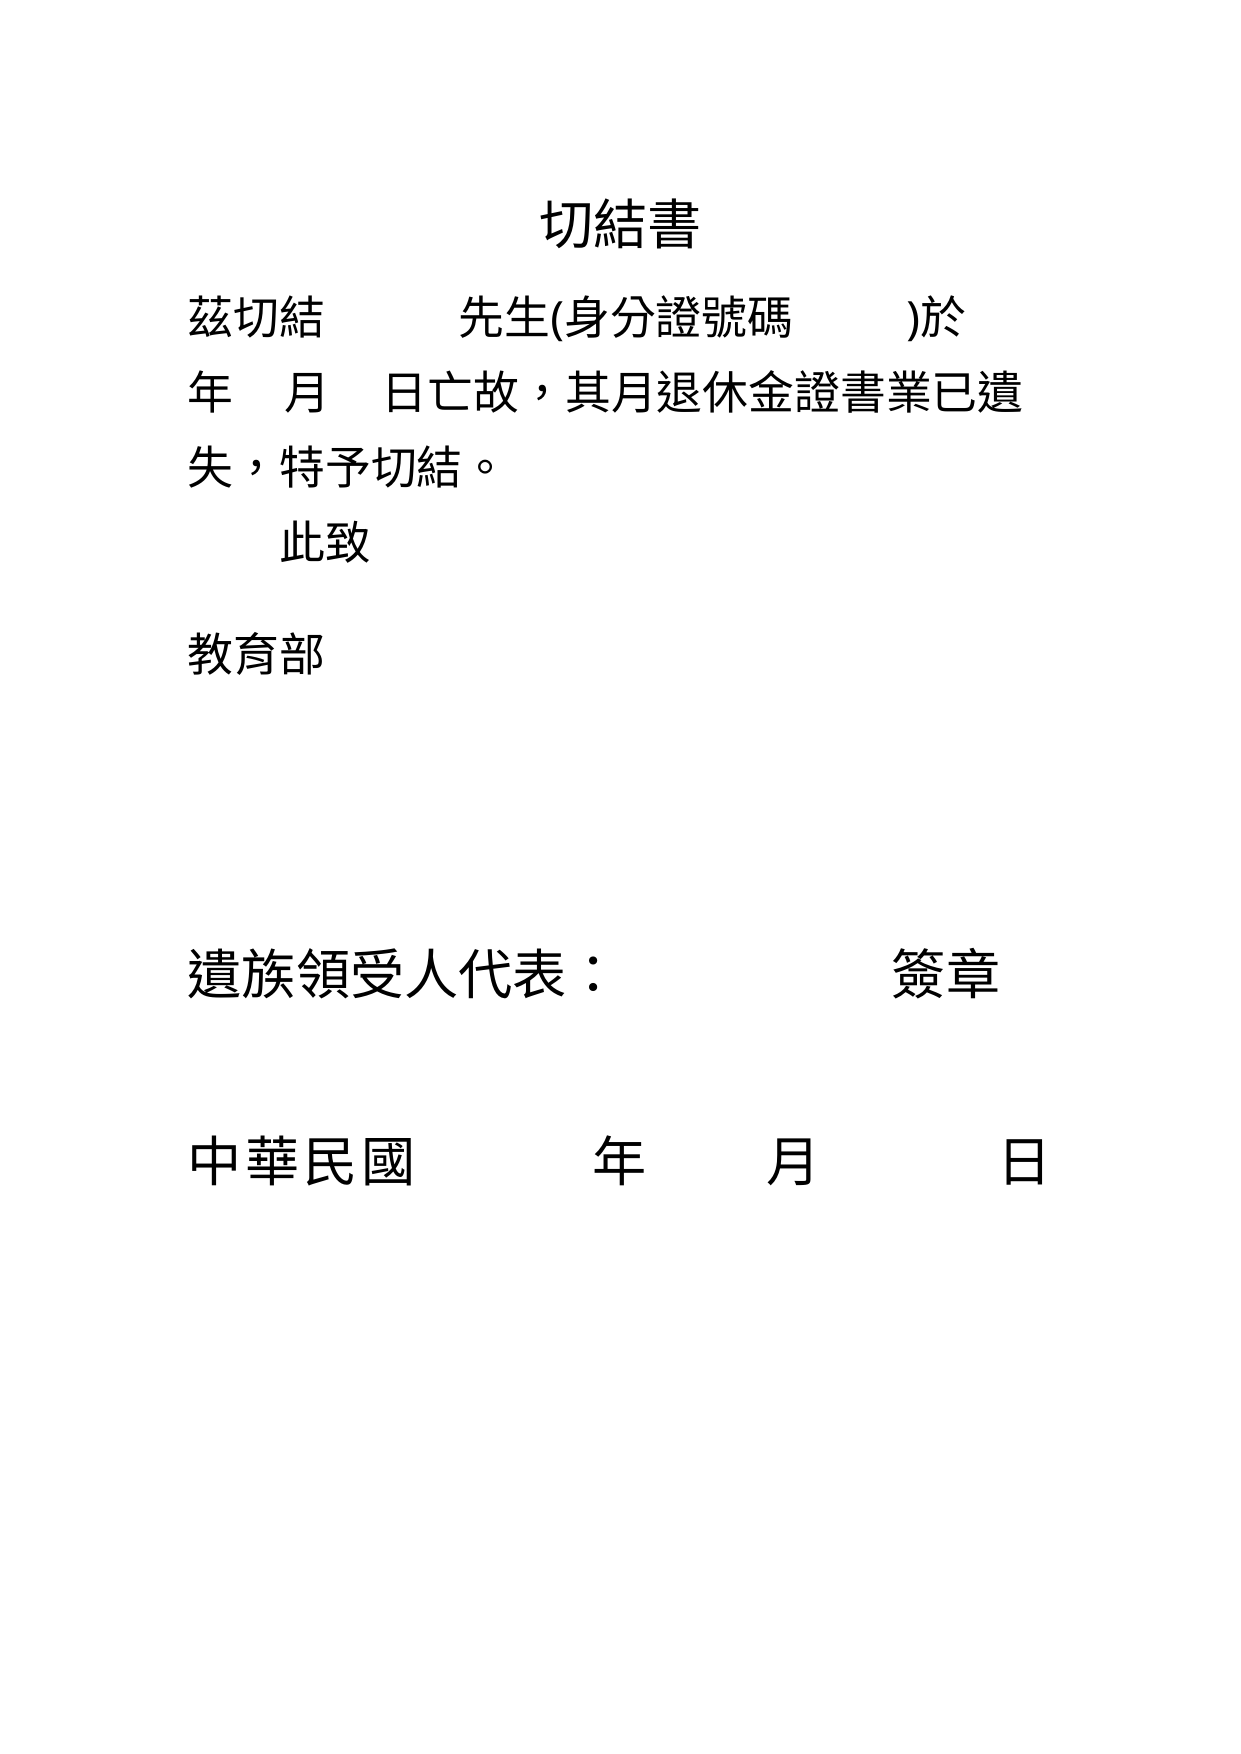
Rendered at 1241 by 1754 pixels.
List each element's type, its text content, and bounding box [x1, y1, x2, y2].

text 教育部 [187, 614, 1053, 689]
text 此致 [187, 502, 1053, 577]
text 遺族領受人代表： 簽章 [187, 914, 1053, 1027]
text 茲切結 先生(身分證號碼 )於 年 月 日亡故，其月退休金證書業已遺失，特予切結。 [187, 277, 1053, 502]
text 中華民國 年 月 日 [187, 1102, 1053, 1214]
text 切結書 [187, 164, 1053, 277]
